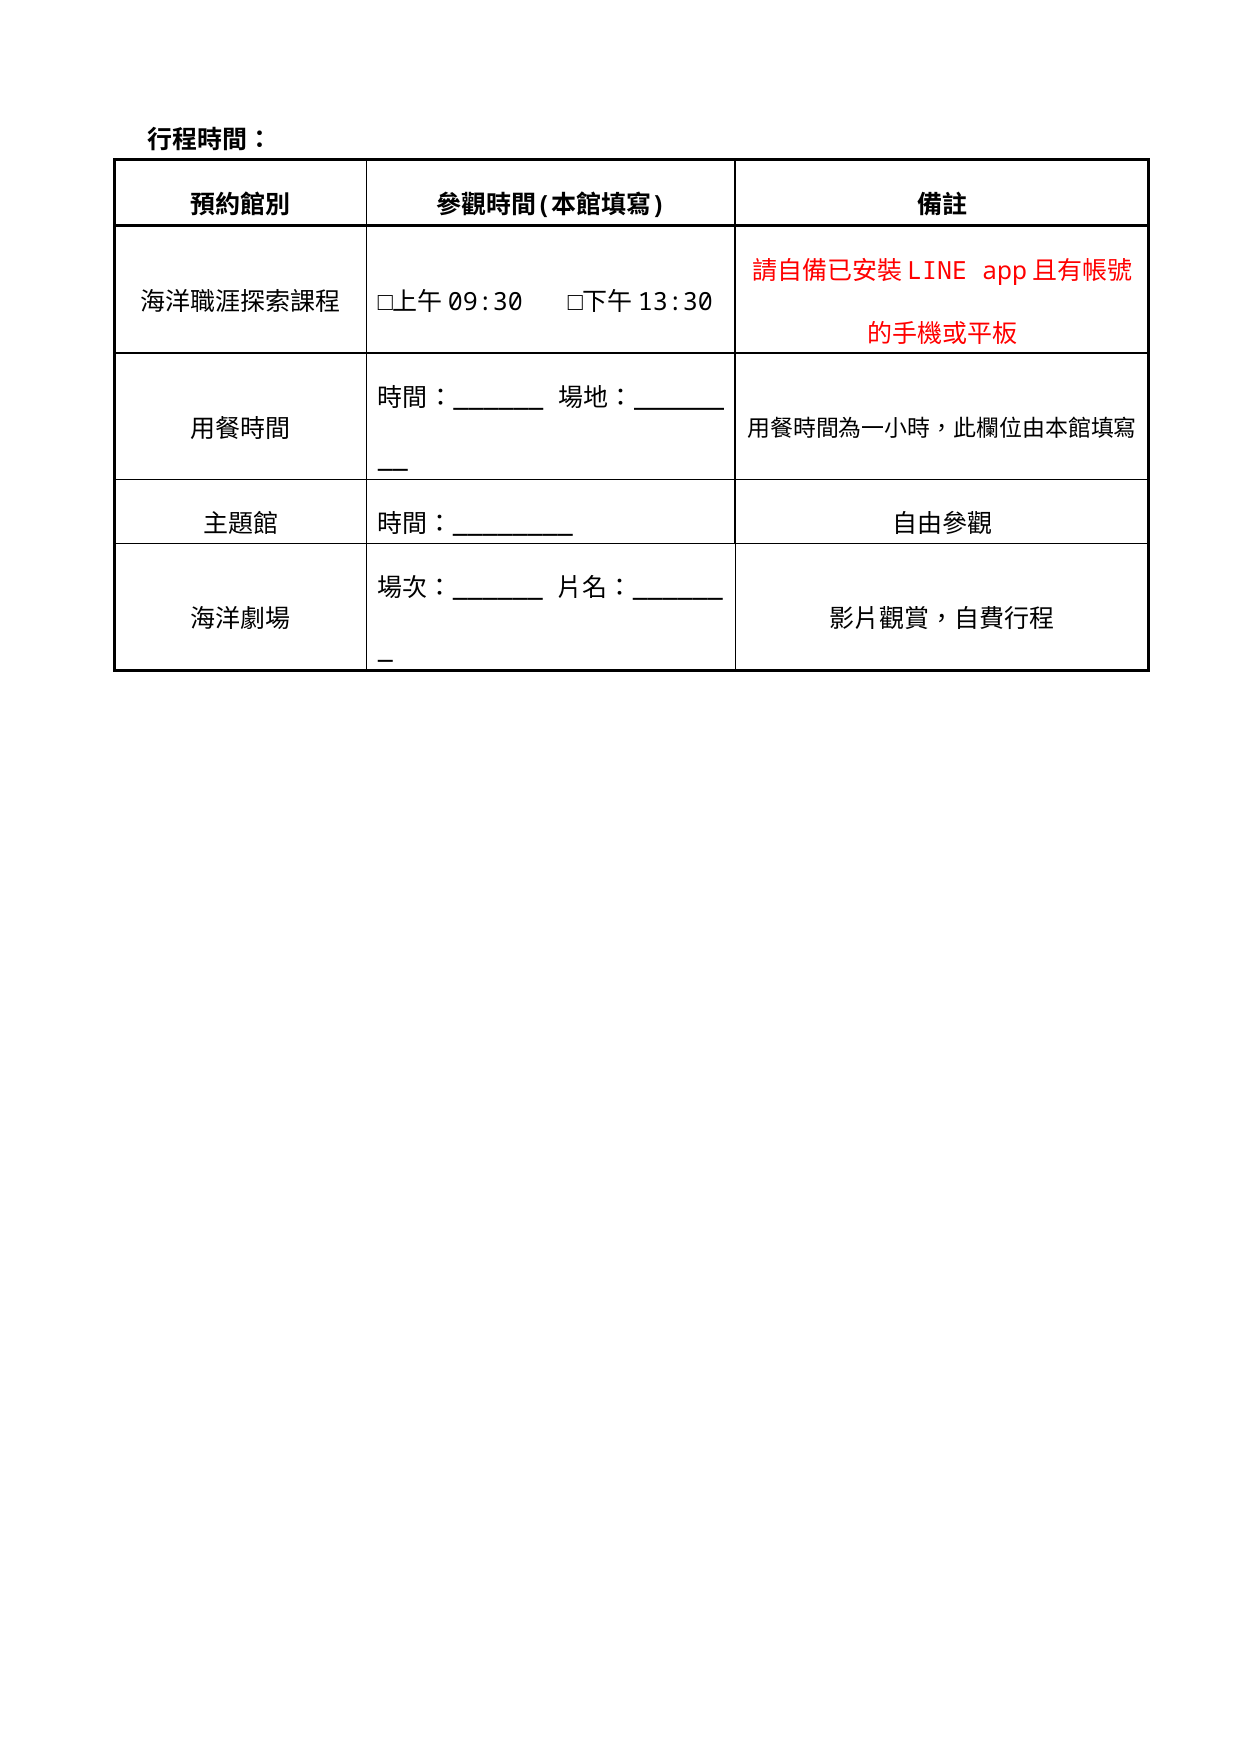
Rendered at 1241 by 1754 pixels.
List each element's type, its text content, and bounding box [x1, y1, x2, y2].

table_cell 請自備已安裝LINE app且有帳號 的手機或平板 [736, 227, 1147, 352]
table_cell 時間：______ 場地：________ [367, 354, 734, 478]
table_cell 用餐時間 [116, 354, 366, 478]
table_header 參觀時間(本館填寫) [367, 161, 734, 224]
table_cell 主題館 [116, 480, 366, 543]
table_cell 用餐時間為一小時，此欄位由本館填寫 [736, 354, 1147, 478]
table_header 備註 [736, 161, 1147, 224]
table_cell 自由參觀 [736, 480, 1147, 543]
table_cell 海洋職涯探索課程 [116, 227, 366, 352]
text 行程時間： [148, 96, 1092, 158]
table_cell 影片觀賞，自費行程 [736, 544, 1147, 669]
table_header 預約館別 [116, 161, 366, 224]
table_cell 海洋劇場 [116, 544, 366, 669]
table_cell □上午09:30 □下午13:30 [367, 227, 734, 352]
table_cell 場次：______ 片名：_______ [367, 544, 735, 669]
table_cell 時間：________ [367, 480, 734, 543]
